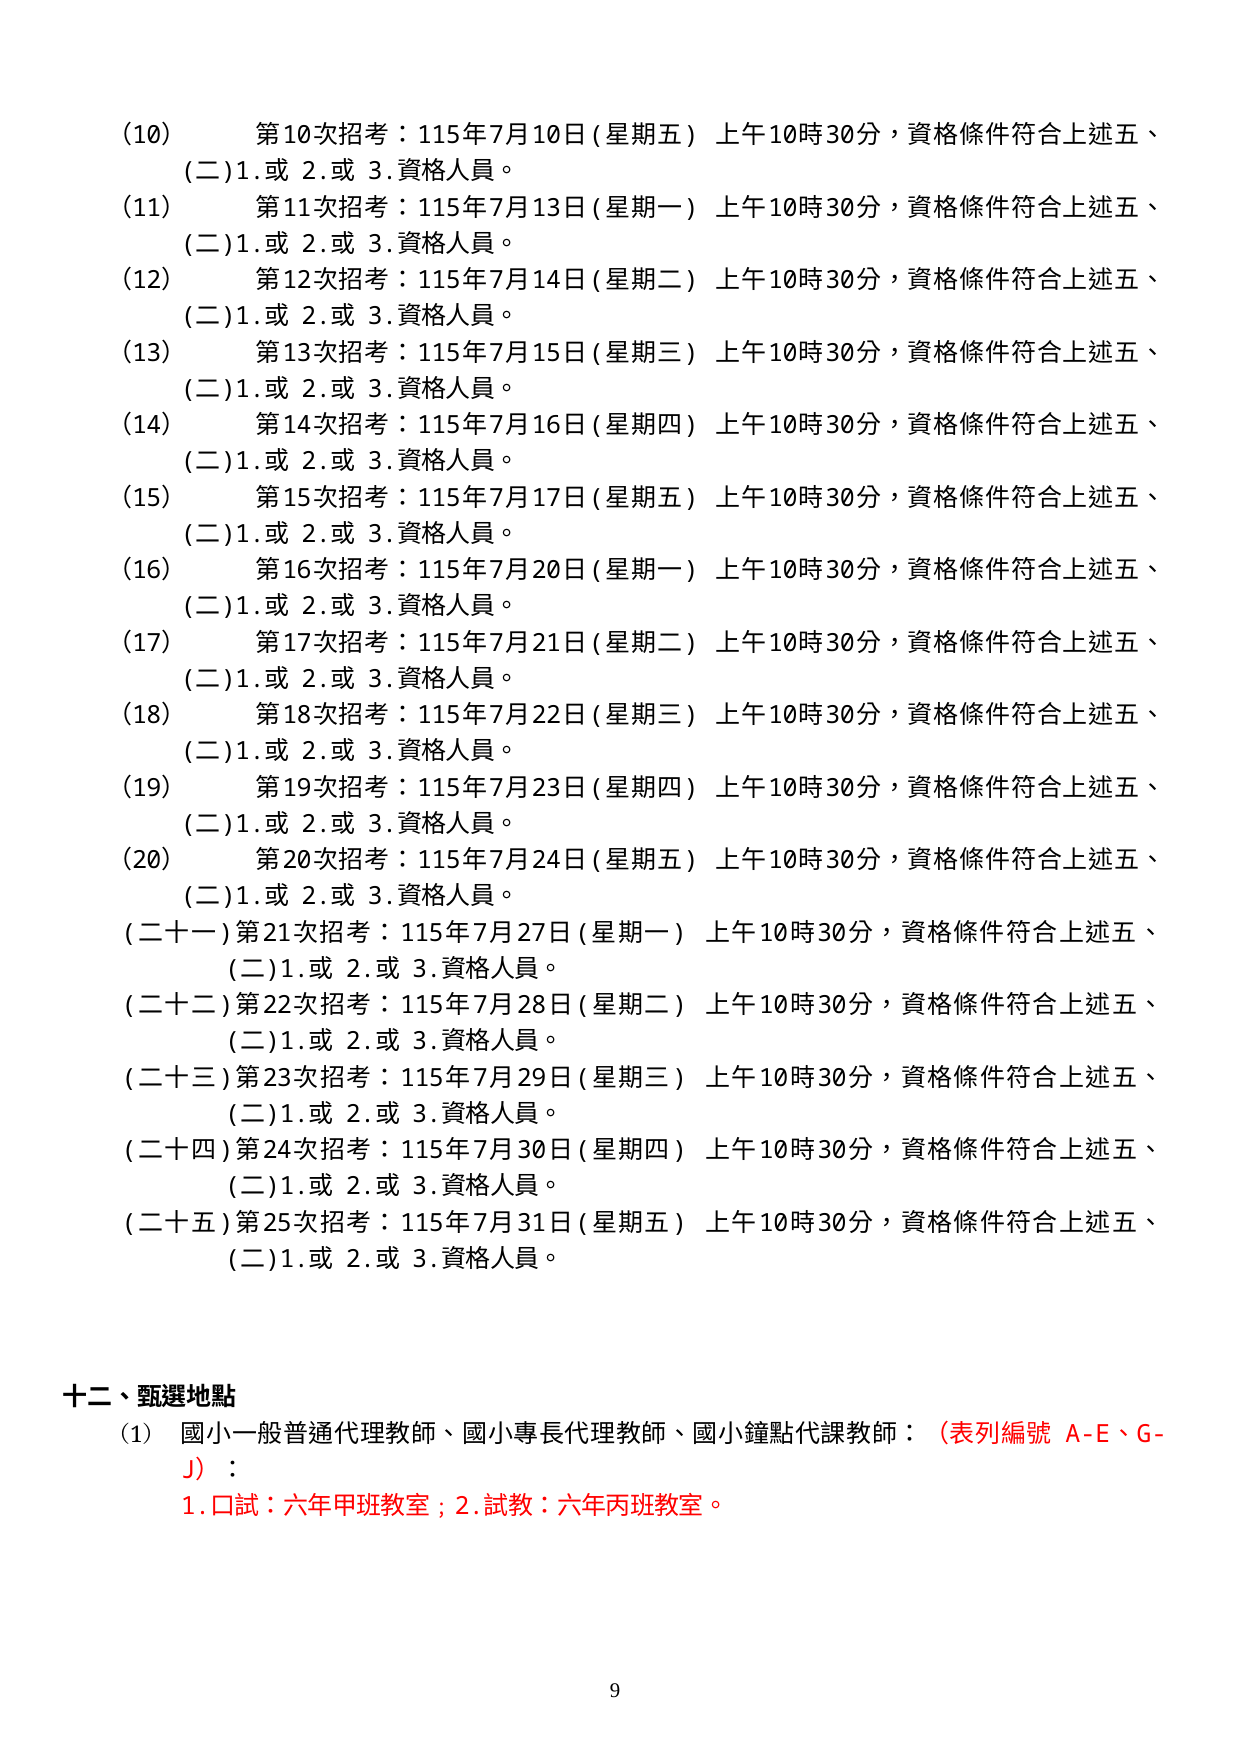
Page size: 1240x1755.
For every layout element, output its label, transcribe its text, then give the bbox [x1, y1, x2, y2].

text (二十三)第23次招考：115年7月29日(星期三) 上午10時30分，資格條件符合上述五、(二)1.或 2.或 3.資格人員。 [121, 1057, 1167, 1129]
list 第11次招考：115年7月13日(星期一) 上午10時30分，資格條件符合上述五、(二)1.或 2.或 3.資格人員。 [107, 187, 1167, 259]
text 1.口試：六年甲班教室﹔2.試教：六年丙班教室。 [181, 1486, 1167, 1522]
text (二十四)第24次招考：115年7月30日(星期四) 上午10時30分，資格條件符合上述五、(二)1.或 2.或 3.資格人員。 [121, 1129, 1167, 1202]
text (二十五)第25次招考：115年7月31日(星期五) 上午10時30分，資格條件符合上述五、(二)1.或 2.或 3.資格人員。 [121, 1202, 1167, 1274]
list 國小一般普通代理教師、國小專長代理教師、國小鐘點代課教師：（表列編號 A-E、G-J）： [107, 1413, 1167, 1486]
text (二十二)第22次招考：115年7月28日(星期二) 上午10時30分，資格條件符合上述五、(二)1.或 2.或 3.資格人員。 [121, 984, 1167, 1057]
list 第18次招考：115年7月22日(星期三) 上午10時30分，資格條件符合上述五、(二)1.或 2.或 3.資格人員。 [107, 694, 1167, 767]
list 第20次招考：115年7月24日(星期五) 上午10時30分，資格條件符合上述五、(二)1.或 2.或 3.資格人員。 [107, 839, 1167, 912]
text 十二、甄選地點 [62, 1377, 1167, 1413]
list 第14次招考：115年7月16日(星期四) 上午10時30分，資格條件符合上述五、(二)1.或 2.或 3.資格人員。 [107, 404, 1167, 477]
list 第16次招考：115年7月20日(星期一) 上午10時30分，資格條件符合上述五、(二)1.或 2.或 3.資格人員。 [107, 549, 1167, 622]
list 第12次招考：115年7月14日(星期二) 上午10時30分，資格條件符合上述五、(二)1.或 2.或 3.資格人員。 [107, 259, 1167, 332]
list 第17次招考：115年7月21日(星期二) 上午10時30分，資格條件符合上述五、(二)1.或 2.或 3.資格人員。 [107, 622, 1167, 694]
list 第10次招考：115年7月10日(星期五) 上午10時30分，資格條件符合上述五、(二)1.或 2.或 3.資格人員。 [107, 114, 1167, 187]
list 第19次招考：115年7月23日(星期四) 上午10時30分，資格條件符合上述五、(二)1.或 2.或 3.資格人員。 [107, 767, 1167, 839]
list 第15次招考：115年7月17日(星期五) 上午10時30分，資格條件符合上述五、(二)1.或 2.或 3.資格人員。 [107, 477, 1167, 549]
text (二十一)第21次招考：115年7月27日(星期一) 上午10時30分，資格條件符合上述五、(二)1.或 2.或 3.資格人員。 [121, 912, 1167, 984]
list 第13次招考：115年7月15日(星期三) 上午10時30分，資格條件符合上述五、(二)1.或 2.或 3.資格人員。 [107, 332, 1167, 404]
